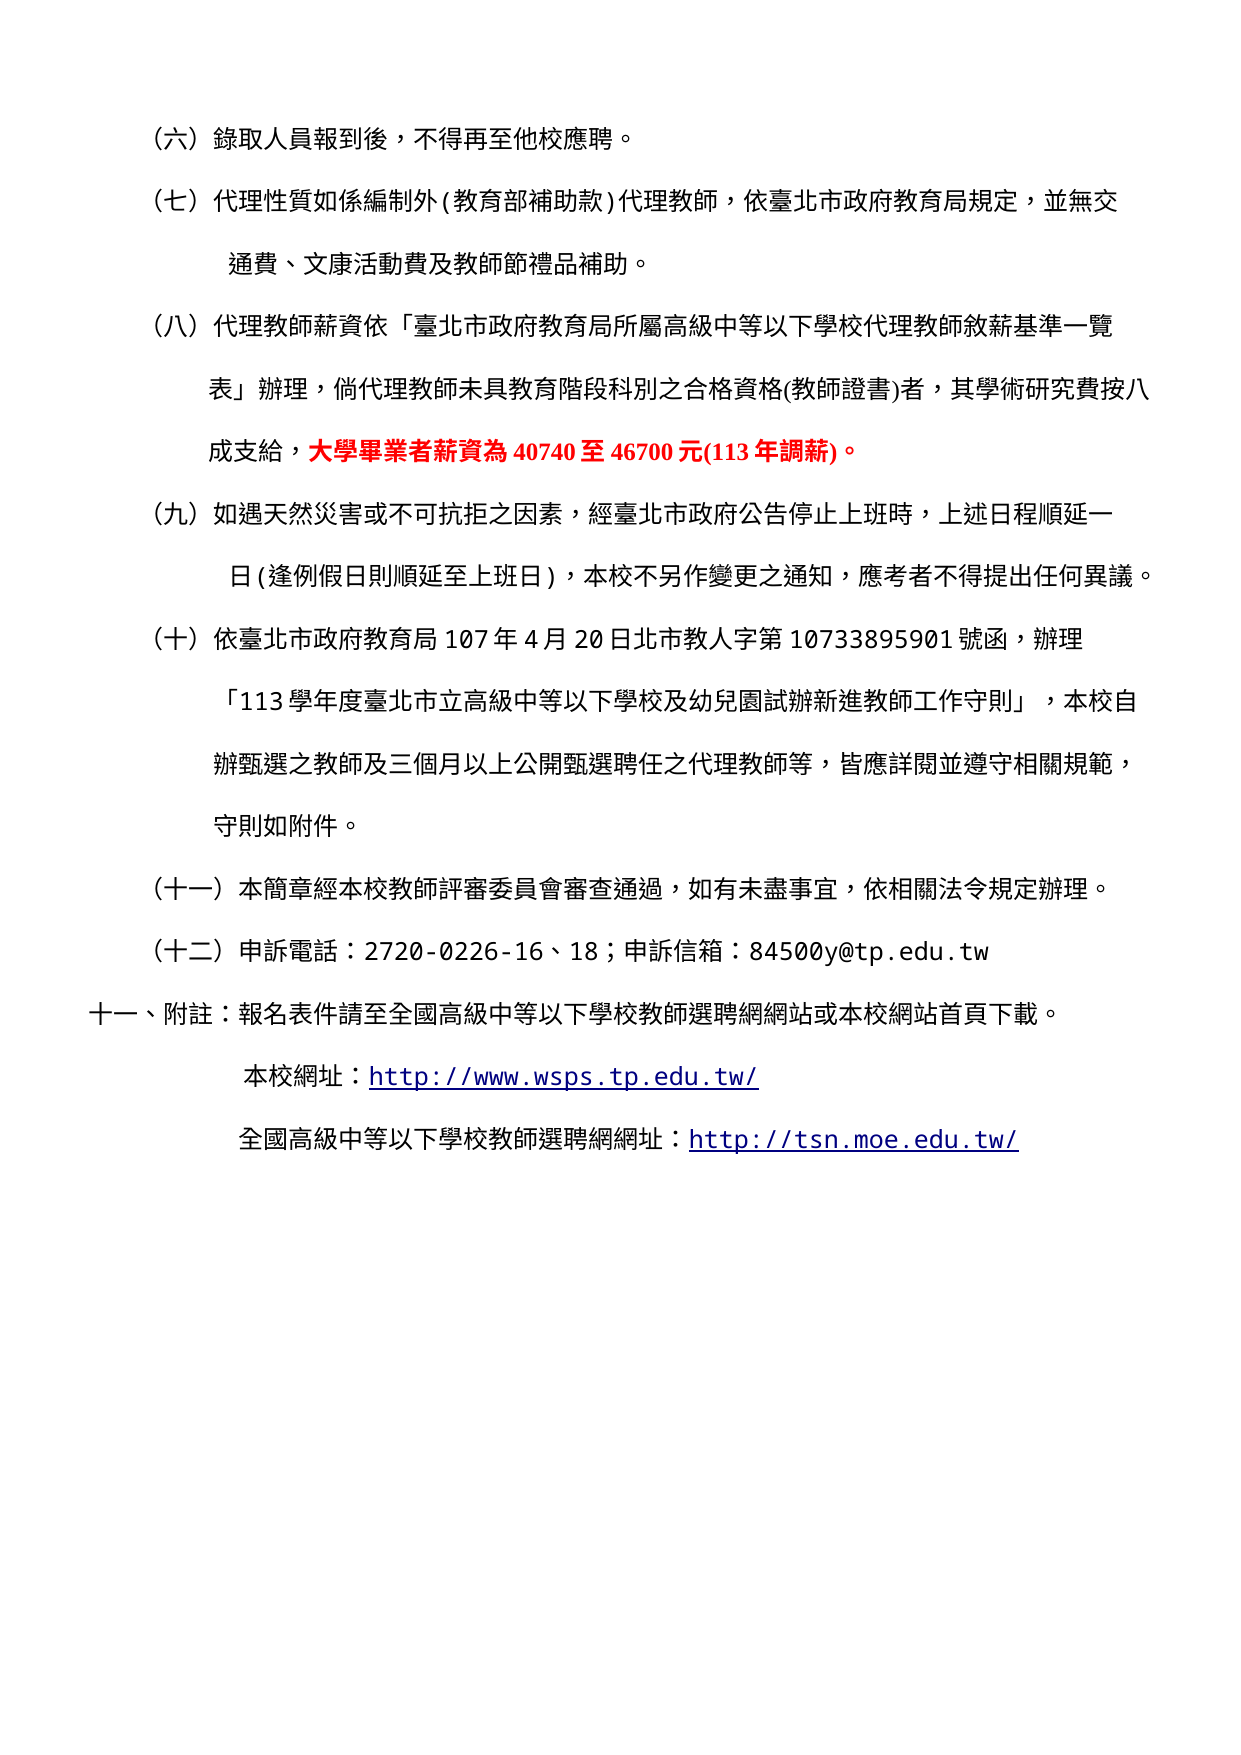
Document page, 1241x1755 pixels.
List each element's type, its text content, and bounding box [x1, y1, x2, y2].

text （十二）申訴電話：2720-0226-16、18；申訴信箱：84500y@tp.edu.tw [139, 908, 1152, 971]
text 日(逢例假日則順延至上班日)，本校不另作變更之通知，應考者不得提出任何異議。 [139, 533, 1152, 596]
text （九）如遇天然災害或不可抗拒之因素，經臺北市政府公告停止上班時，上述日程順延一 [139, 471, 1152, 533]
text （十一）本簡章經本校教師評審委員會審查通過，如有未盡事宜，依相關法令規定辦理。 [139, 846, 1152, 908]
text （八）代理教師薪資依「臺北市政府教育局所屬高級中等以下學校代理教師敘薪基準一覽表」辦理，倘代理教師未具教育階段科別之合格資格(教師證書)者，其學術研究費按八成支給，大學畢業者薪資為40740至46700元(113年調薪)。 [138, 283, 1152, 471]
text （七）代理性質如係編制外(教育部補助款)代理教師，依臺北市政府教育局規定，並無交 [133, 158, 1152, 221]
text 通費、文康活動費及教師節禮品補助。 [138, 221, 1152, 283]
text 十一、附註：報名表件請至全國高級中等以下學校教師選聘網網站或本校網站首頁下載。 [89, 971, 1152, 1033]
text （六）錄取人員報到後，不得再至他校應聘。 [139, 96, 1152, 158]
text 本校網址：http://www.wsps.tp.edu.tw/ [214, 1033, 1152, 1096]
text 全國高級中等以下學校教師選聘網網址：http://tsn.moe.edu.tw/ [214, 1096, 1152, 1158]
text （十）依臺北市政府教育局107年4月20日北市教人字第10733895901號函，辦理「113學年度臺北市立高級中等以下學校及幼兒園試辦新進教師工作守則」，本校自辦甄選之教師及三個月以上公開甄選聘任之代理教師等，皆應詳閱並遵守相關規範，守則如附件。 [139, 596, 1152, 846]
